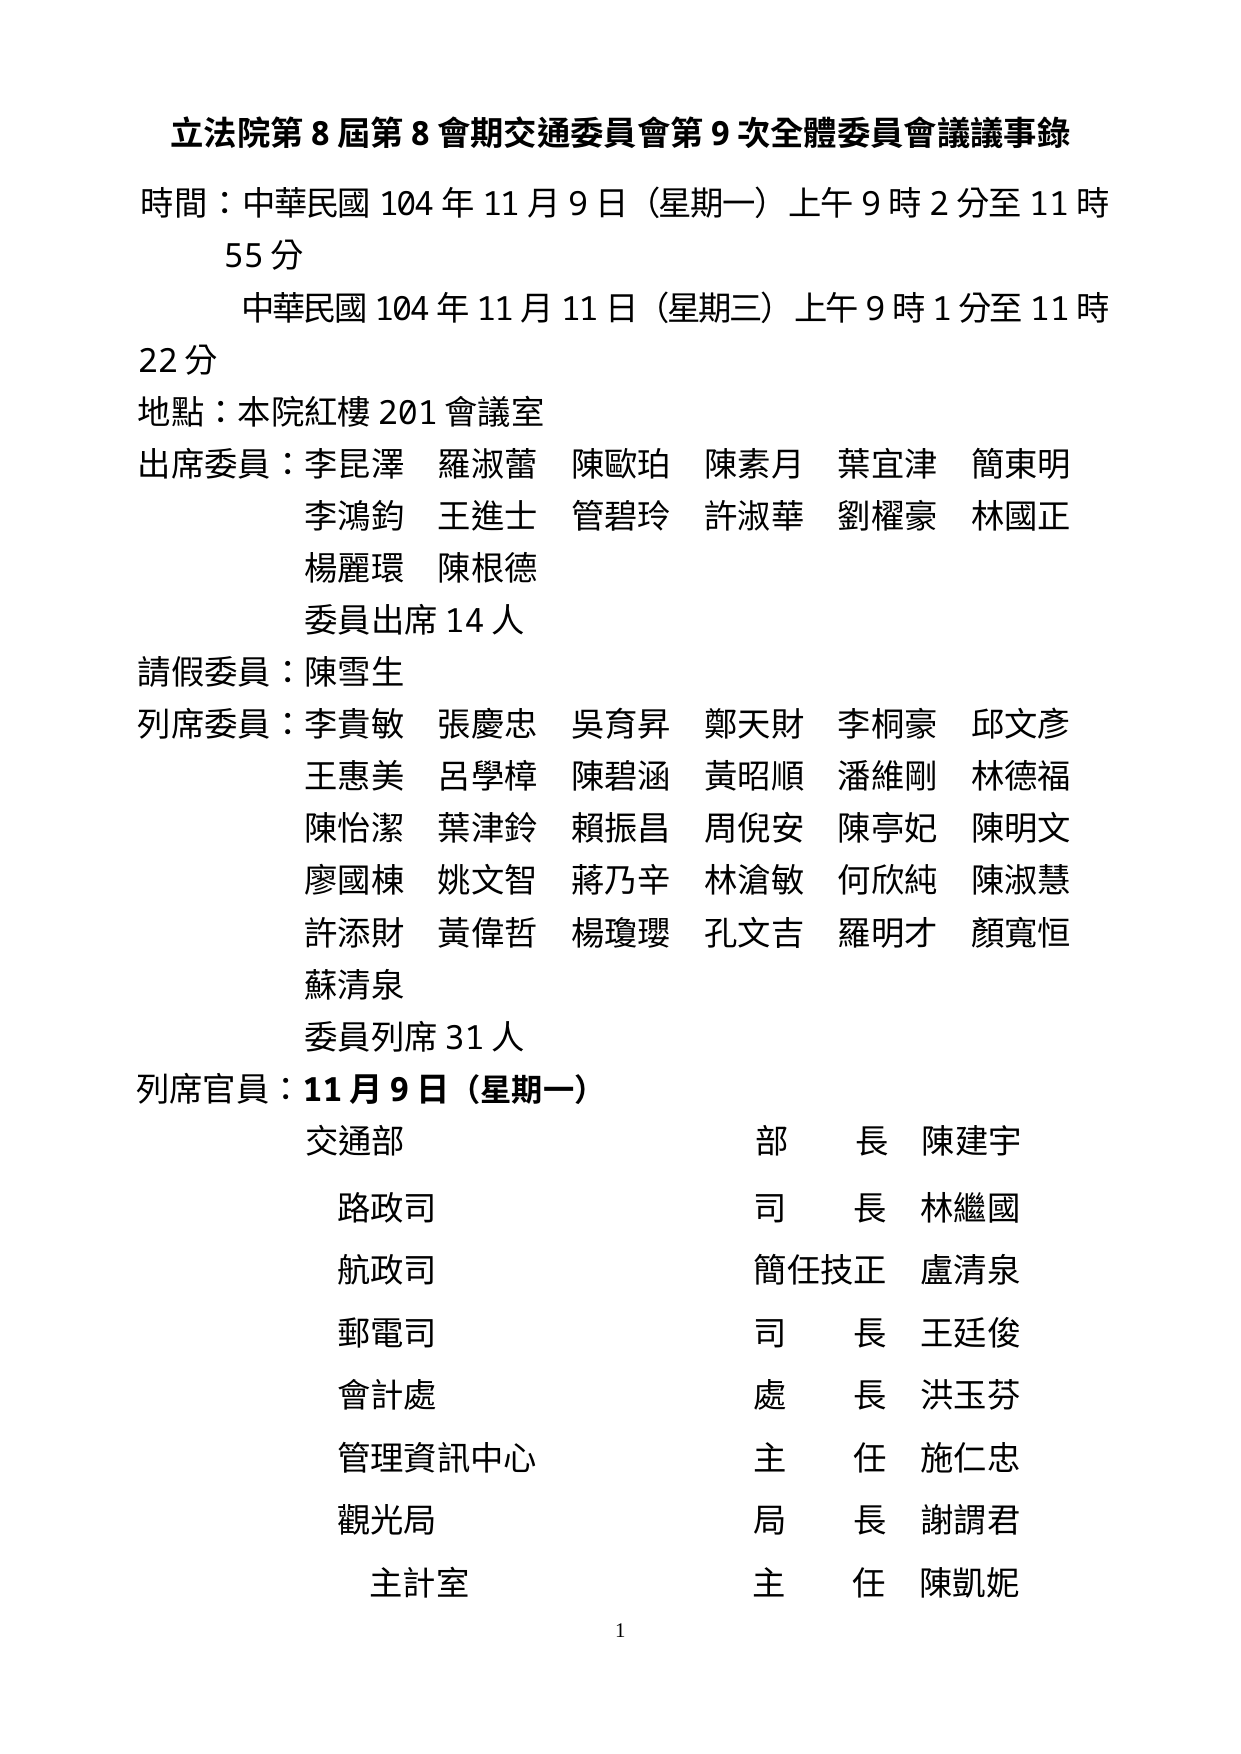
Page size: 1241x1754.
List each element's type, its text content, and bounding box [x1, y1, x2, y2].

text 廖國棟 姚文智 蔣乃辛 林滄敏 何欣純 陳淑慧 [138, 851, 1104, 903]
text 列席官員：11月9日（星期一） [136, 1059, 1104, 1112]
text 中華民國104年11月11日（星期三）上午9時1分至11時22分 [138, 278, 1110, 382]
text 立法院第8屆第8會期交通委員會第9次全體委員會議議事錄 [136, 103, 1104, 155]
text 交通部 部 長 陳建宇 [136, 1112, 1140, 1164]
text 委員出席14人 [138, 591, 1104, 643]
text 蘇清泉 [138, 955, 1104, 1007]
text 路政司 司 長 林繼國 [136, 1164, 1104, 1226]
text 陳怡潔 葉津鈴 賴振昌 周倪安 陳亭妃 陳明文 [138, 799, 1104, 851]
text 主計室 主 任 陳凱妮 [136, 1539, 1104, 1601]
text 郵電司 司 長 王廷俊 [136, 1289, 1104, 1351]
text 會計處 處 長 洪玉芬 [136, 1351, 1104, 1414]
text 楊麗環 陳根德 [138, 539, 1104, 591]
text 航政司 簡任技正 盧清泉 [136, 1226, 1104, 1289]
text 列席委員：李貴敏 張慶忠 吳育昇 鄭天財 李桐豪 邱文彥 [138, 695, 1104, 747]
text 許添財 黃偉哲 楊瓊瓔 孔文吉 羅明才 顏寬恒 [138, 903, 1104, 955]
text 時間：中華民國104年11月9日（星期一）上午9時2分至11時55分 [140, 174, 1110, 278]
text 李鴻鈞 王進士 管碧玲 許淑華 劉櫂豪 林國正 [138, 487, 1104, 539]
text 請假委員：陳雪生 [138, 643, 1104, 695]
text 管理資訊中心 主 任 施仁忠 [136, 1414, 1104, 1476]
text 觀光局 局 長 謝謂君 [136, 1476, 1104, 1539]
text 地點：本院紅樓201會議室 [138, 382, 1104, 434]
text 委員列席31人 [138, 1007, 1104, 1059]
text 王惠美 呂學樟 陳碧涵 黃昭順 潘維剛 林德福 [138, 747, 1104, 799]
text 出席委員：李昆澤 羅淑蕾 陳歐珀 陳素月 葉宜津 簡東明 [138, 434, 1104, 487]
